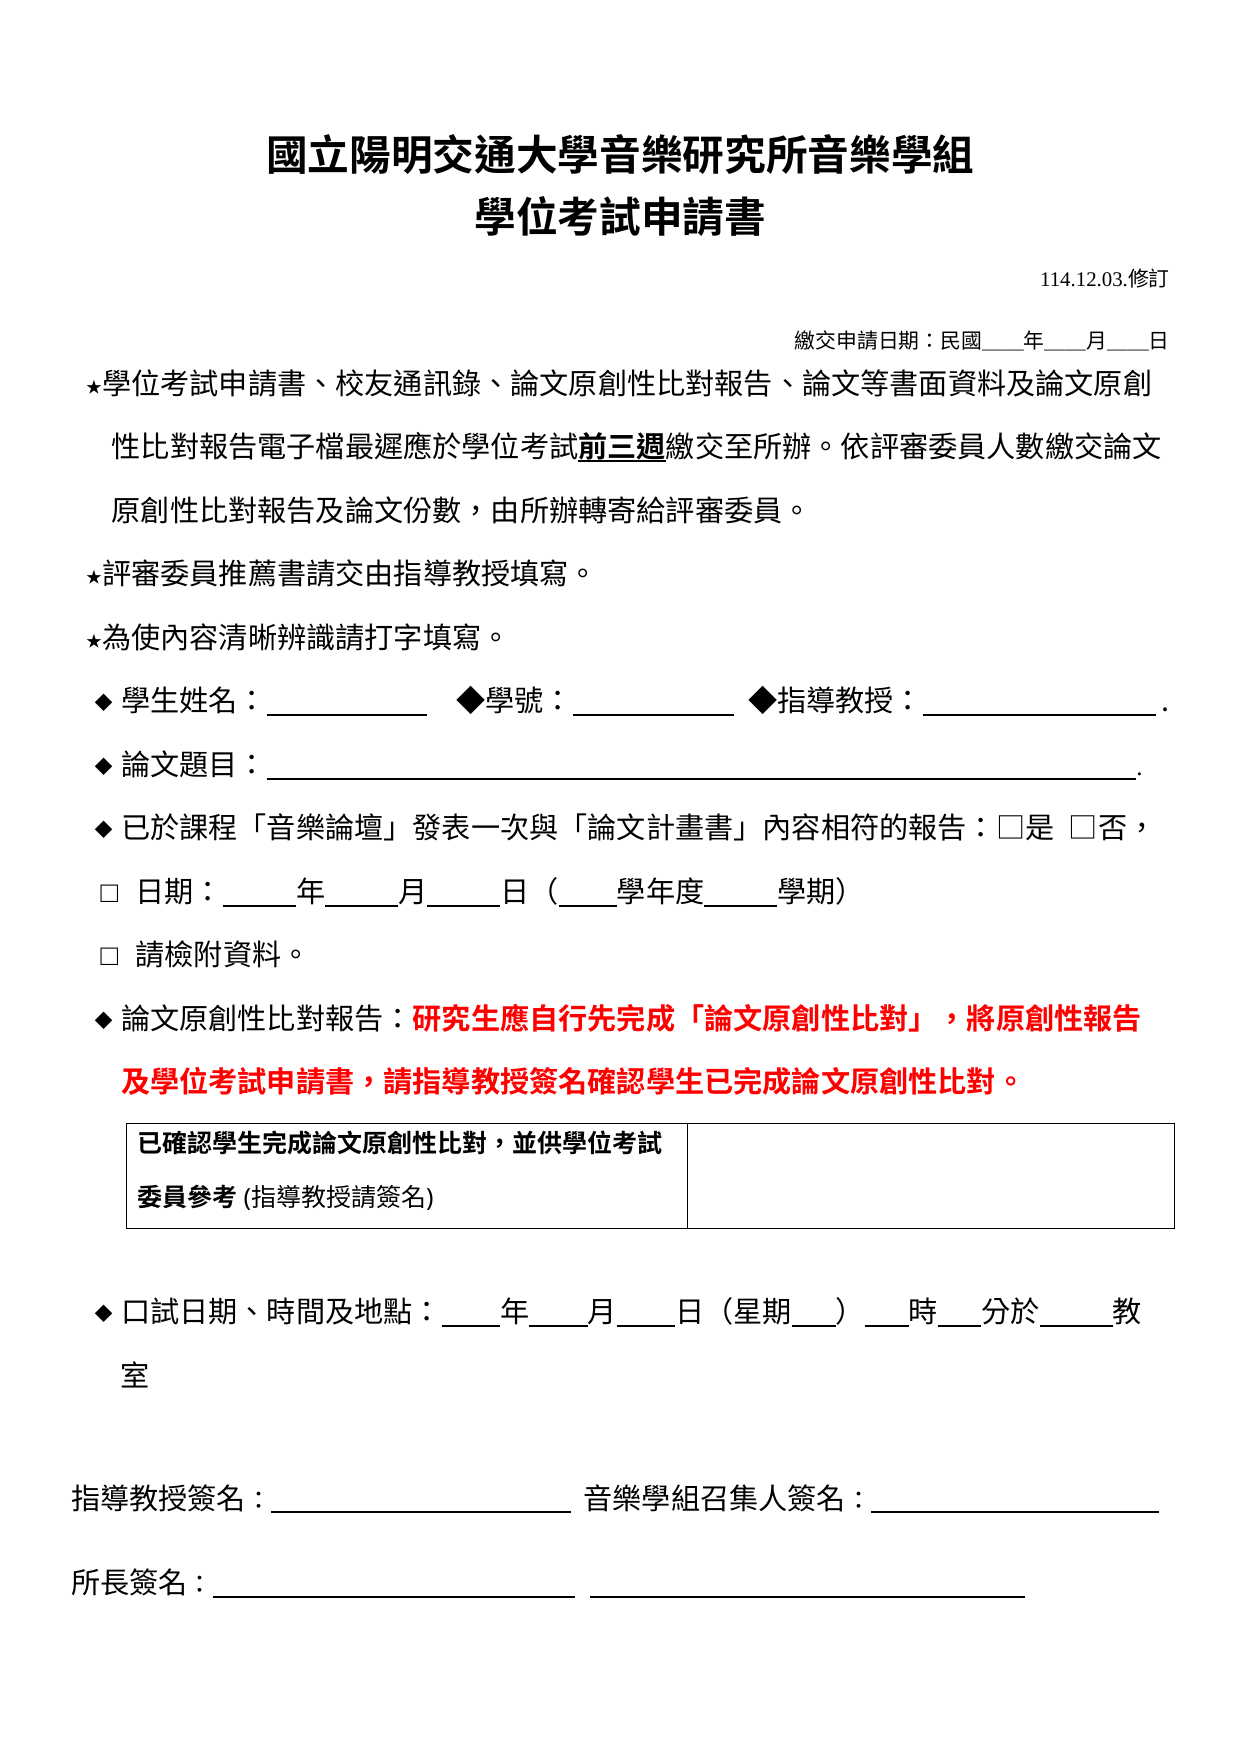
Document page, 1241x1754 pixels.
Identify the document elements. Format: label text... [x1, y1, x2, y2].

text ◆口試日期、時間及地點： 年 月 日（星期 ） 時 分於 教室 [86, 1289, 1169, 1395]
text ★學位考試申請書、校友通訊錄、論文原創性比對報告、論文等書面資料及論文原創性比對報告電子檔最遲應於學位考試前三週繳交至所辦。依評審委員人數繳交論文原創性比對報告及論文份數，由所辦轉寄給評審委員。 [86, 361, 1169, 530]
text ◆學生姓名： ◆學號： ◆指導教授： . [86, 678, 1169, 720]
text 繳交申請日期：民國＿＿年＿＿月＿＿日 [71, 298, 1169, 361]
text ★為使內容清晰辨識請打字填寫。 [86, 614, 1169, 657]
text □ 日期： 年 月 日（ 學年度 學期） [100, 868, 1169, 911]
text ★評審委員推薦書請交由指導教授填寫。 [86, 551, 1169, 593]
table_header 已確認學生完成論文原創性比對，並供學位考試委員參考 (指導教授請簽名) [127, 1124, 687, 1228]
text 114.12.03.修訂 [71, 236, 1169, 298]
text 指導教授簽名： 音樂學組召集人簽名： . [71, 1475, 1169, 1518]
text ◆論文原創性比對報告：研究生應自行先完成「論文原創性比對」，將原創性報告及學位考試申請書，請指導教授簽名確認學生已完成論文原創性比對。 [86, 995, 1169, 1101]
text 所長簽名： . [71, 1560, 1169, 1602]
text ◆已於課程「音樂論壇」發表一次與「論文計畫書」內容相符的報告：□是 □否， [86, 805, 1169, 847]
text □ 請檢附資料。 [100, 932, 1169, 974]
text 學位考試申請書 [71, 173, 1169, 236]
text ◆論文題目： . [86, 741, 1169, 784]
text 國立陽明交通大學音樂研究所音樂學組 [71, 111, 1169, 173]
table_header [688, 1124, 1174, 1228]
